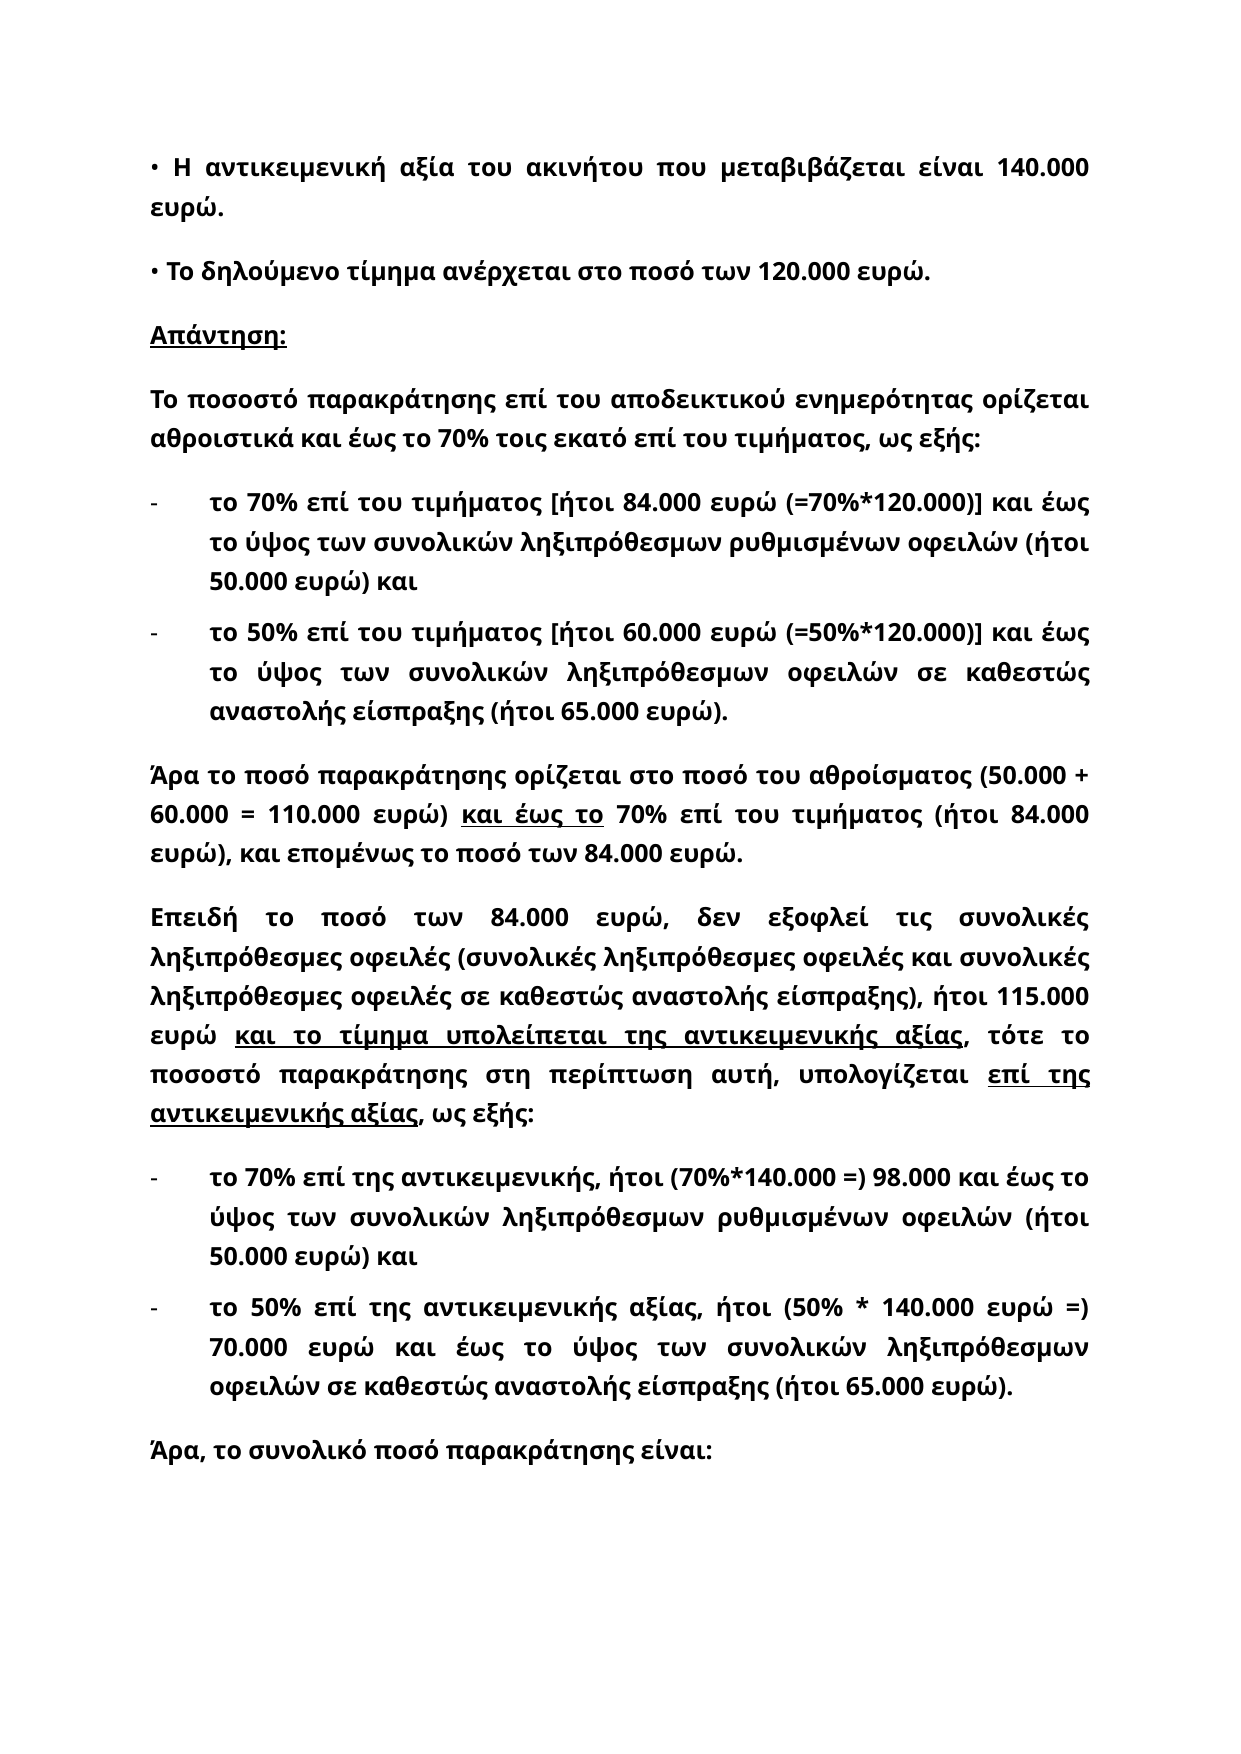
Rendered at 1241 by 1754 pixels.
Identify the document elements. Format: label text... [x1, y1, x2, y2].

list - το 70% επί του τιμήματος [ήτοι 84.000 ευρώ (=70%*120.000)] και έως το ύψος των συνολικών ληξιπρόθεσμων ρυθμισμένων οφειλών (ήτοι 50.000 ευρώ) και [150, 485, 1090, 597]
list - το 50% επί της αντικειμενικής αξίας, ήτοι (50% * 140.000 ευρώ =) 70.000 ευρώ και έως το ύψος των συνολικών ληξιπρόθεσμων οφειλών σε καθεστώς αναστολής είσπραξης (ήτοι 65.000 ευρώ). [150, 1290, 1090, 1402]
text Απάντηση: [150, 317, 1090, 352]
text Το ποσοστό παρακράτησης επί του αποδεικτικού ενημερότητας ορίζεται αθροιστικά και έως το 70% τοις εκατό επί του τιμήματος, ως εξής: [150, 382, 1090, 455]
text Άρα το ποσό παρακράτησης ορίζεται στο ποσό του αθροίσματος (50.000 + 60.000 = 110.000 ευρώ) και έως το 70% επί του τιμήματος (ήτοι 84.000 ευρώ), και επομένως το ποσό των 84.000 ευρώ. [150, 757, 1090, 870]
text • Η αντικειμενική αξία του ακινήτου που μεταβιβάζεται είναι 140.000 ευρώ. [150, 150, 1090, 223]
text Επειδή το ποσό των 84.000 ευρώ, δεν εξοφλεί τις συνολικές ληξιπρόθεσμες οφειλές (συνολικές ληξιπρόθεσμες οφειλές και συνολικές ληξιπρόθεσμες οφειλές σε καθεστώς αναστολής είσπραξης), ήτοι 115.000 ευρώ και το τίμημα υπολείπεται της αντικειμενικής αξίας, τότε το ποσοστό παρακράτησης στη περίπτωση αυτή, υπολογίζεται επί της αντικειμενικής αξίας, ως εξής: [150, 900, 1090, 1130]
list - το 70% επί της αντικειμενικής, ήτοι (70%*140.000 =) 98.000 και έως το ύψος των συνολικών ληξιπρόθεσμων ρυθμισμένων οφειλών (ήτοι 50.000 ευρώ) και [150, 1160, 1090, 1272]
text Άρα, το συνολικό ποσό παρακράτησης είναι: [150, 1432, 1090, 1467]
list - το 50% επί του τιμήματος [ήτοι 60.000 ευρώ (=50%*120.000)] και έως το ύψος των συνολικών ληξιπρόθεσμων οφειλών σε καθεστώς αναστολής είσπραξης (ήτοι 65.000 ευρώ). [150, 615, 1090, 727]
text • Το δηλούμενο τίμημα ανέρχεται στο ποσό των 120.000 ευρώ. [150, 253, 1090, 287]
